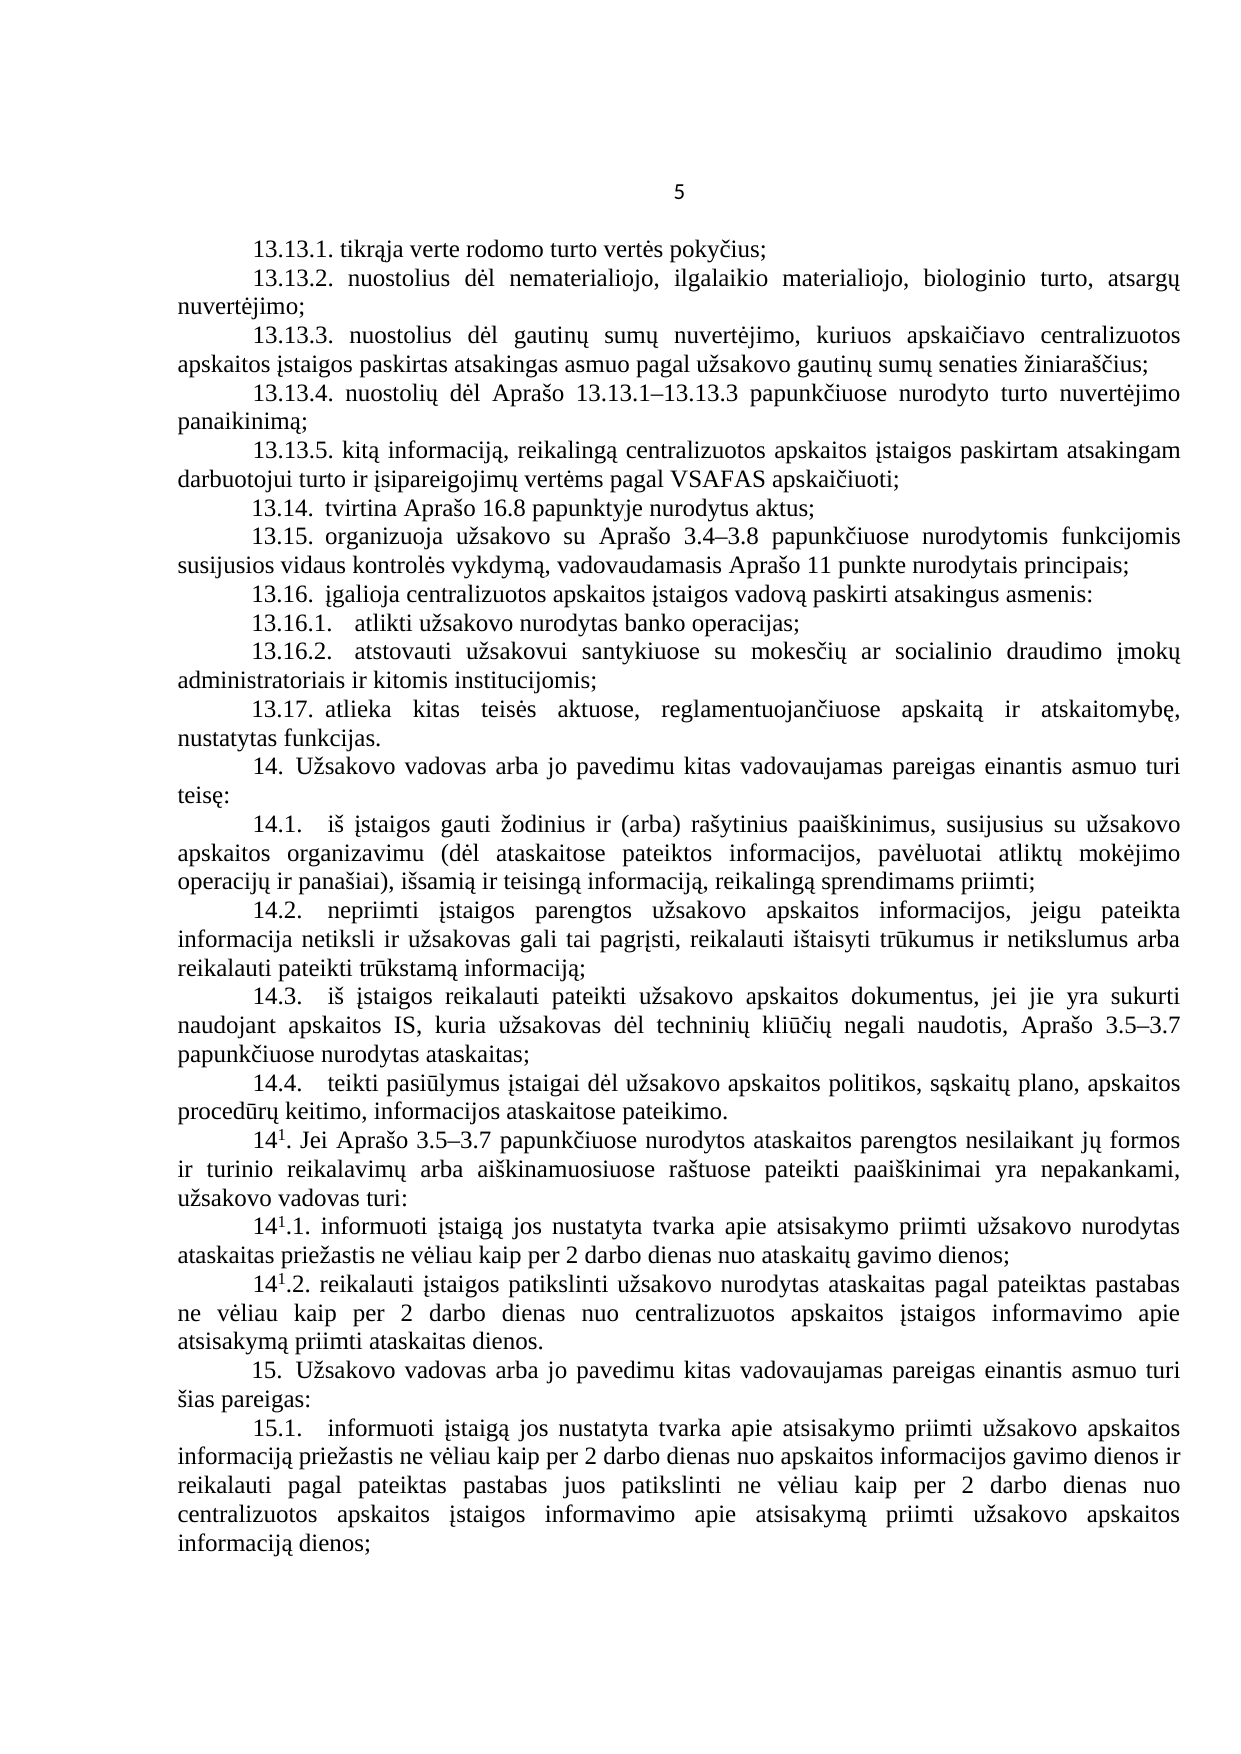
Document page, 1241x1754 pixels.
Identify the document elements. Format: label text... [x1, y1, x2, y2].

text 13.13.2. nuostolius dėl nematerialiojo, ilgalaikio materialiojo, biologinio turto, atsargų nuvertėjimo; [177, 263, 1181, 320]
text 13.13.3. nuostolius dėl gautinų sumų nuvertėjimo, kuriuos apskaičiavo centralizuotos apskaitos įstaigos paskirtas atsakingas asmuo pagal užsakovo gautinų sumų senaties žiniaraščius; [177, 320, 1181, 378]
text 13.13.5. kitą informaciją, reikalingą centralizuotos apskaitos įstaigos paskirtam atsakingam darbuotojui turto ir įsipareigojimų vertėms pagal VSAFAS apskaičiuoti; [177, 435, 1181, 493]
text 13.13.4. nuostolių dėl Aprašo 13.13.1–13.13.3 papunkčiuose nurodyto turto nuvertėjimo panaikinimą; [177, 378, 1181, 435]
text 13.13.1. tikrąja verte rodomo turto vertės pokyčius; [177, 234, 1181, 263]
text 14.2. nepriimti įstaigos parengtos užsakovo apskaitos informacijos, jeigu pateikta informacija netiksli ir užsakovas gali tai pagrįsti, reikalauti ištaisyti trūkumus ir netikslumus arba reikalauti pateikti trūkstamą informaciją; [177, 895, 1181, 981]
text 141. Jei Aprašo 3.5–3.7 papunkčiuose nurodytos ataskaitos parengtos nesilaikant jų formos ir turinio reikalavimų arba aiškinamuosiuose raštuose pateikti paaiškinimai yra nepakankami, užsakovo vadovas turi: [177, 1125, 1181, 1211]
text 14.1. iš įstaigos gauti žodinius ir (arba) rašytinius paaiškinimus, susijusius su užsakovo apskaitos organizavimu (dėl ataskaitose pateiktos informacijos, pavėluotai atliktų mokėjimo operacijų ir panašiai), išsamią ir teisingą informaciją, reikalingą sprendimams priimti; [177, 809, 1181, 895]
text 15.1. informuoti įstaigą jos nustatyta tvarka apie atsisakymo priimti užsakovo apskaitos informaciją priežastis ne vėliau kaip per 2 darbo dienas nuo apskaitos informacijos gavimo dienos ir reikalauti pagal pateiktas pastabas juos patikslinti ne vėliau kaip per 2 darbo dienas nuo centralizuotos apskaitos įstaigos informavimo apie atsisakymą priimti užsakovo apskaitos informaciją dienos; [177, 1413, 1181, 1556]
text 13.15. organizuoja užsakovo su Aprašo 3.4‒3.8 papunkčiuose nurodytomis funkcijomis susijusios vidaus kontrolės vykdymą, vadovaudamasis Aprašo 11 punkte nurodytais principais; [177, 521, 1181, 579]
text 13.16.1. atlikti užsakovo nurodytas banko operacijas; [177, 608, 1181, 636]
text 141.1. informuoti įstaigą jos nustatyta tvarka apie atsisakymo priimti užsakovo nurodytas ataskaitas priežastis ne vėliau kaip per 2 darbo dienas nuo ataskaitų gavimo dienos; [177, 1211, 1181, 1269]
text 13.17. atlieka kitas teisės aktuose, reglamentuojančiuose apskaitą ir atskaitomybę, nustatytas funkcijas. [177, 694, 1181, 751]
text 13.16. įgalioja centralizuotos apskaitos įstaigos vadovą paskirti atsakingus asmenis: [177, 579, 1181, 608]
text 13.14. tvirtina Aprašo 16.8 papunktyje nurodytus aktus; [177, 493, 1181, 521]
text 141.2. reikalauti įstaigos patikslinti užsakovo nurodytas ataskaitas pagal pateiktas pastabas ne vėliau kaip per 2 darbo dienas nuo centralizuotos apskaitos įstaigos informavimo apie atsisakymą priimti ataskaitas dienos. [177, 1269, 1181, 1355]
text 14.4. teikti pasiūlymus įstaigai dėl užsakovo apskaitos politikos, sąskaitų plano, apskaitos procedūrų keitimo, informacijos ataskaitose pateikimo. [177, 1068, 1181, 1125]
text 15. Užsakovo vadovas arba jo pavedimu kitas vadovaujamas pareigas einantis asmuo turi šias pareigas: [177, 1355, 1181, 1413]
text 13.16.2. atstovauti užsakovui santykiuose su mokesčių ar socialinio draudimo įmokų administratoriais ir kitomis institucijomis; [177, 636, 1181, 694]
text 14.3. iš įstaigos reikalauti pateikti užsakovo apskaitos dokumentus, jei jie yra sukurti naudojant apskaitos IS, kuria užsakovas dėl techninių kliūčių negali naudotis, Aprašo 3.5–3.7 papunkčiuose nurodytas ataskaitas; [177, 981, 1181, 1068]
text 14. Užsakovo vadovas arba jo pavedimu kitas vadovaujamas pareigas einantis asmuo turi teisę: [177, 751, 1181, 809]
